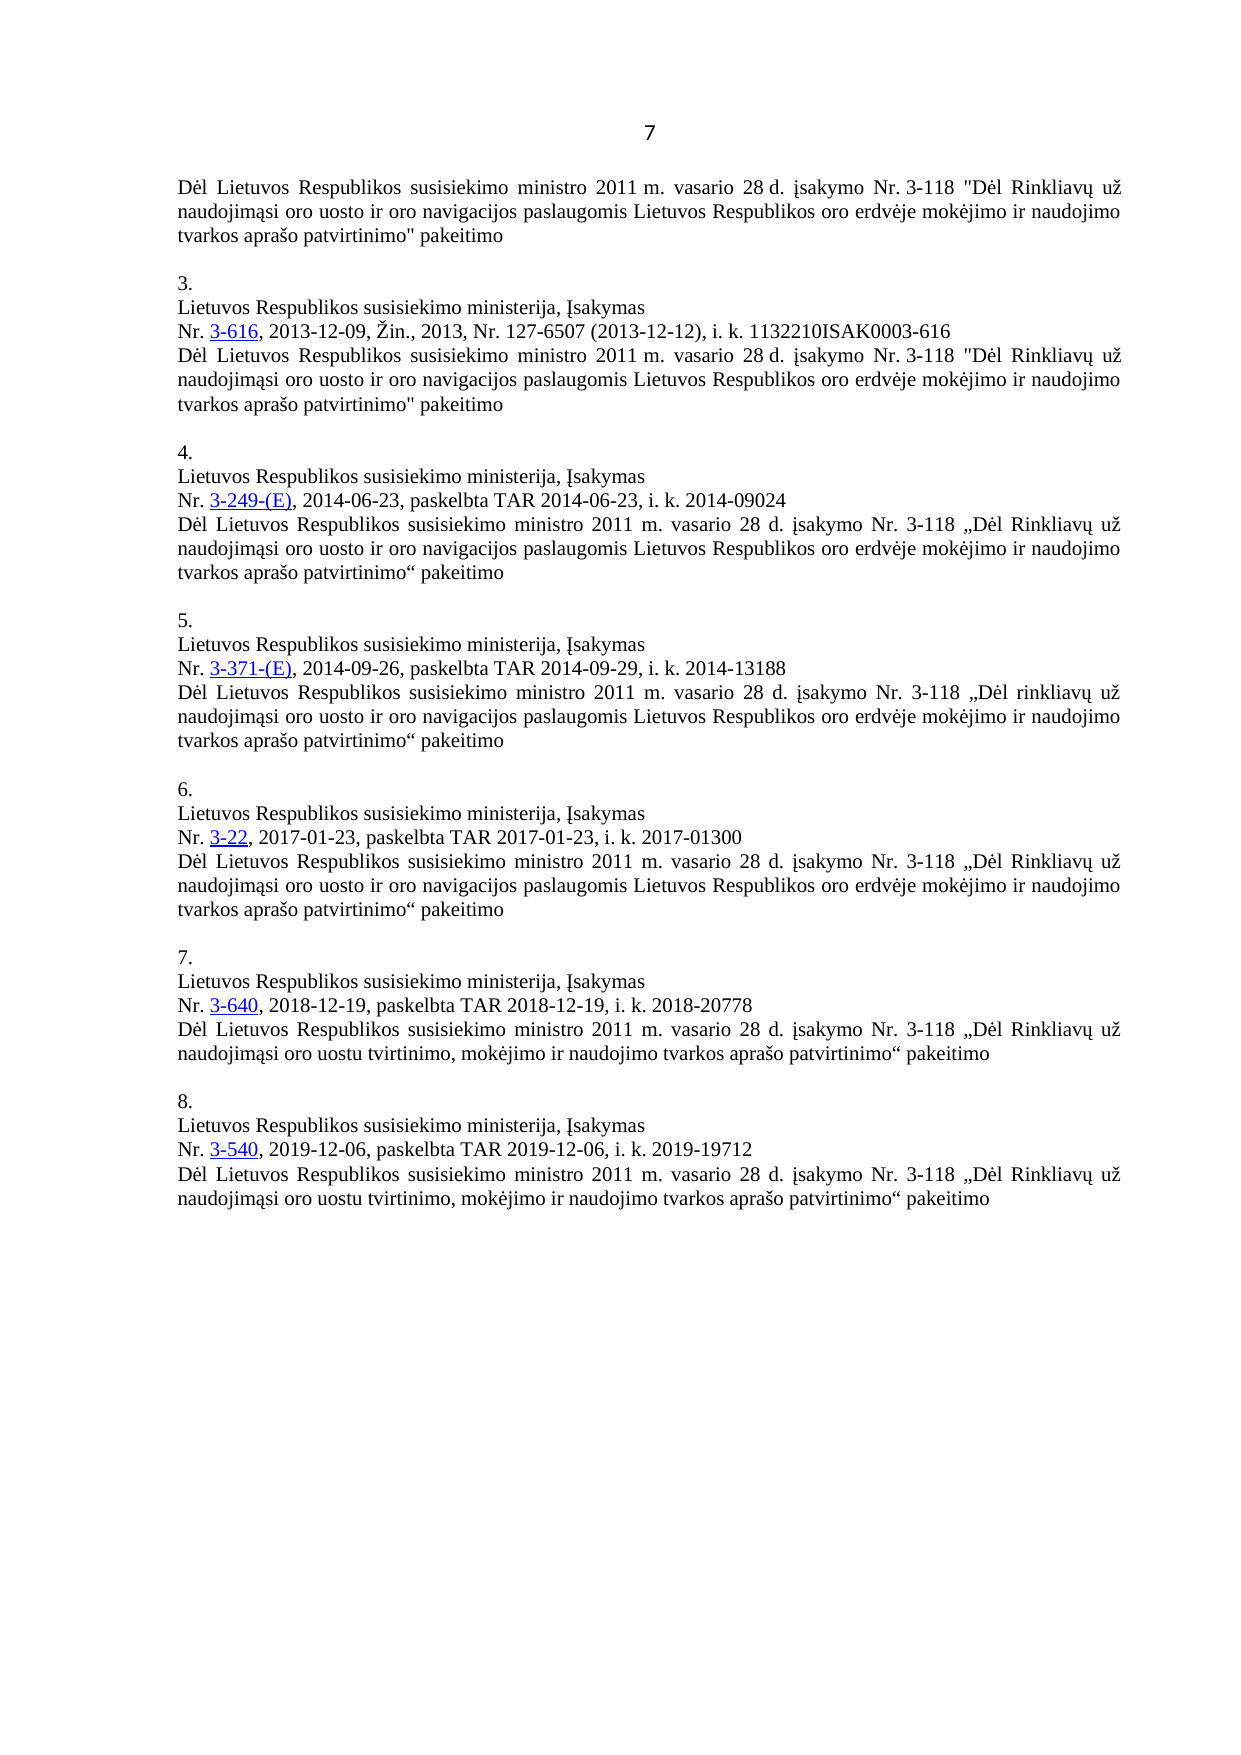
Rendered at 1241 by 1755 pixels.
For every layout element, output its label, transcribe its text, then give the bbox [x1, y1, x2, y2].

text 4. [177, 439, 1122, 464]
text Lietuvos Respublikos susisiekimo ministerija, Įsakymas [177, 632, 1122, 656]
text 8. [177, 1089, 1122, 1113]
text Nr. 3-249-(E), 2014-06-23, paskelbta TAR 2014-06-23, i. k. 2014-09024 [177, 488, 1122, 512]
text Nr. 3-540, 2019-12-06, paskelbta TAR 2019-12-06, i. k. 2019-19712 [177, 1137, 1122, 1161]
text Dėl Lietuvos Respublikos susisiekimo ministro 2011 m. vasario 28 d. įsakymo Nr. 3-118 „Dėl Rinkliavų už naudojimąsi oro uostu tvirtinimo, mokėjimo ir naudojimo tvarkos aprašo patvirtinimo“ pakeitimo [177, 1161, 1122, 1209]
text Dėl Lietuvos Respublikos susisiekimo ministro 2011 m. vasario 28 d. įsakymo Nr. 3-118 „Dėl rinkliavų už naudojimąsi oro uosto ir oro navigacijos paslaugomis Lietuvos Respublikos oro erdvėje mokėjimo ir naudojimo tvarkos aprašo patvirtinimo“ pakeitimo [177, 680, 1122, 752]
text Lietuvos Respublikos susisiekimo ministerija, Įsakymas [177, 801, 1122, 824]
text Lietuvos Respublikos susisiekimo ministerija, Įsakymas [177, 1113, 1122, 1137]
text 7. [177, 945, 1122, 969]
text Dėl Lietuvos Respublikos susisiekimo ministro 2011 m. vasario 28 d. įsakymo Nr. 3-118 „Dėl Rinkliavų už naudojimąsi oro uostu tvirtinimo, mokėjimo ir naudojimo tvarkos aprašo patvirtinimo“ pakeitimo [177, 1017, 1122, 1065]
text Nr. 3-22, 2017-01-23, paskelbta TAR 2017-01-23, i. k. 2017-01300 [177, 824, 1122, 849]
text Dėl Lietuvos Respublikos susisiekimo ministro 2011 m. vasario 28 d. įsakymo Nr. 3-118 "Dėl Rinkliavų už naudojimąsi oro uosto ir oro navigacijos paslaugomis Lietuvos Respublikos oro erdvėje mokėjimo ir naudojimo tvarkos aprašo patvirtinimo" pakeitimo [177, 175, 1122, 247]
text Lietuvos Respublikos susisiekimo ministerija, Įsakymas [177, 295, 1122, 319]
text Nr. 3-640, 2018-12-19, paskelbta TAR 2018-12-19, i. k. 2018-20778 [177, 993, 1122, 1017]
text Dėl Lietuvos Respublikos susisiekimo ministro 2011 m. vasario 28 d. įsakymo Nr. 3-118 „Dėl Rinkliavų už naudojimąsi oro uosto ir oro navigacijos paslaugomis Lietuvos Respublikos oro erdvėje mokėjimo ir naudojimo tvarkos aprašo patvirtinimo“ pakeitimo [177, 849, 1122, 921]
text Nr. 3-616, 2013-12-09, Žin., 2013, Nr. 127-6507 (2013-12-12), i. k. 1132210ISAK0003-616 [177, 319, 1122, 343]
text 3. [177, 271, 1122, 295]
text Nr. 3-371-(E), 2014-09-26, paskelbta TAR 2014-09-29, i. k. 2014-13188 [177, 656, 1122, 680]
text Dėl Lietuvos Respublikos susisiekimo ministro 2011 m. vasario 28 d. įsakymo Nr. 3-118 „Dėl Rinkliavų už naudojimąsi oro uosto ir oro navigacijos paslaugomis Lietuvos Respublikos oro erdvėje mokėjimo ir naudojimo tvarkos aprašo patvirtinimo“ pakeitimo [177, 512, 1122, 584]
text 6. [177, 776, 1122, 801]
text Lietuvos Respublikos susisiekimo ministerija, Įsakymas [177, 969, 1122, 993]
text Lietuvos Respublikos susisiekimo ministerija, Įsakymas [177, 464, 1122, 488]
text Dėl Lietuvos Respublikos susisiekimo ministro 2011 m. vasario 28 d. įsakymo Nr. 3-118 "Dėl Rinkliavų už naudojimąsi oro uosto ir oro navigacijos paslaugomis Lietuvos Respublikos oro erdvėje mokėjimo ir naudojimo tvarkos aprašo patvirtinimo" pakeitimo [177, 343, 1122, 416]
text 5. [177, 608, 1122, 632]
